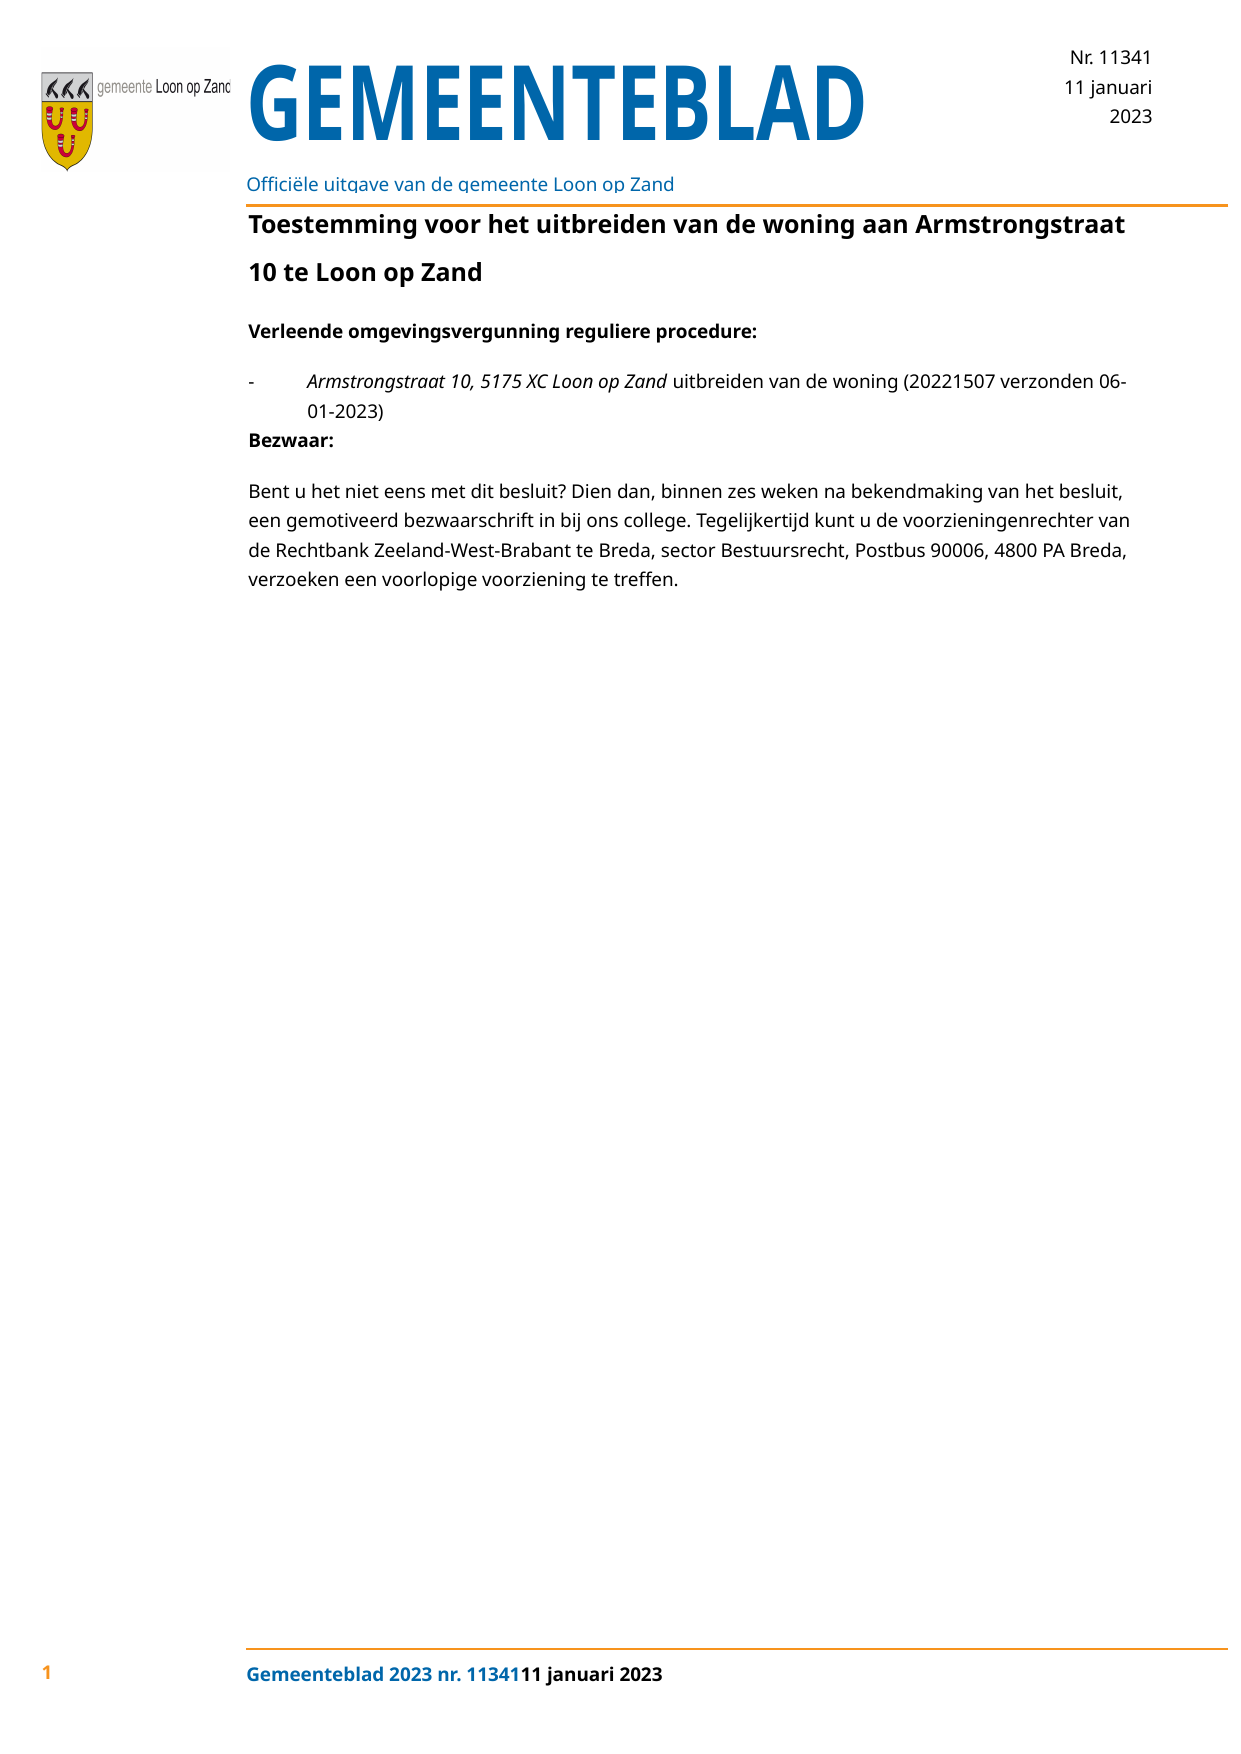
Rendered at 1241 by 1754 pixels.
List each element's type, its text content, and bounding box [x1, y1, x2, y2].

picture [41, 47, 231, 172]
text Toestemming voor het uitbreiden van de woning aan Armstrongstraat 10 te Loon op Zand [248, 207, 1152, 288]
text Bezwaar: [248, 427, 1152, 453]
text Bent u het niet eens met dit besluit? Dien dan, binnen zes weken na bekendmaking van het besluit, een gemotiveerd bezwaarschrift in bij ons college. Tegelijkertijd kunt u de voorzieningenrechter van de Rechtbank Zeeland-West-Brabant te Breda, sector Bestuursrecht, Postbus 90006, 4800 PA Breda, verzoeken een voorlopige voorziening te treffen. [248, 478, 1152, 592]
text Verleende omgevingsvergunning reguliere procedure: [248, 318, 1152, 344]
list Armstrongstraat 10, 5175 XC Loon op Zand uitbreiden van de woning (20221507 verzonden 06-01-2023) [248, 368, 1152, 424]
